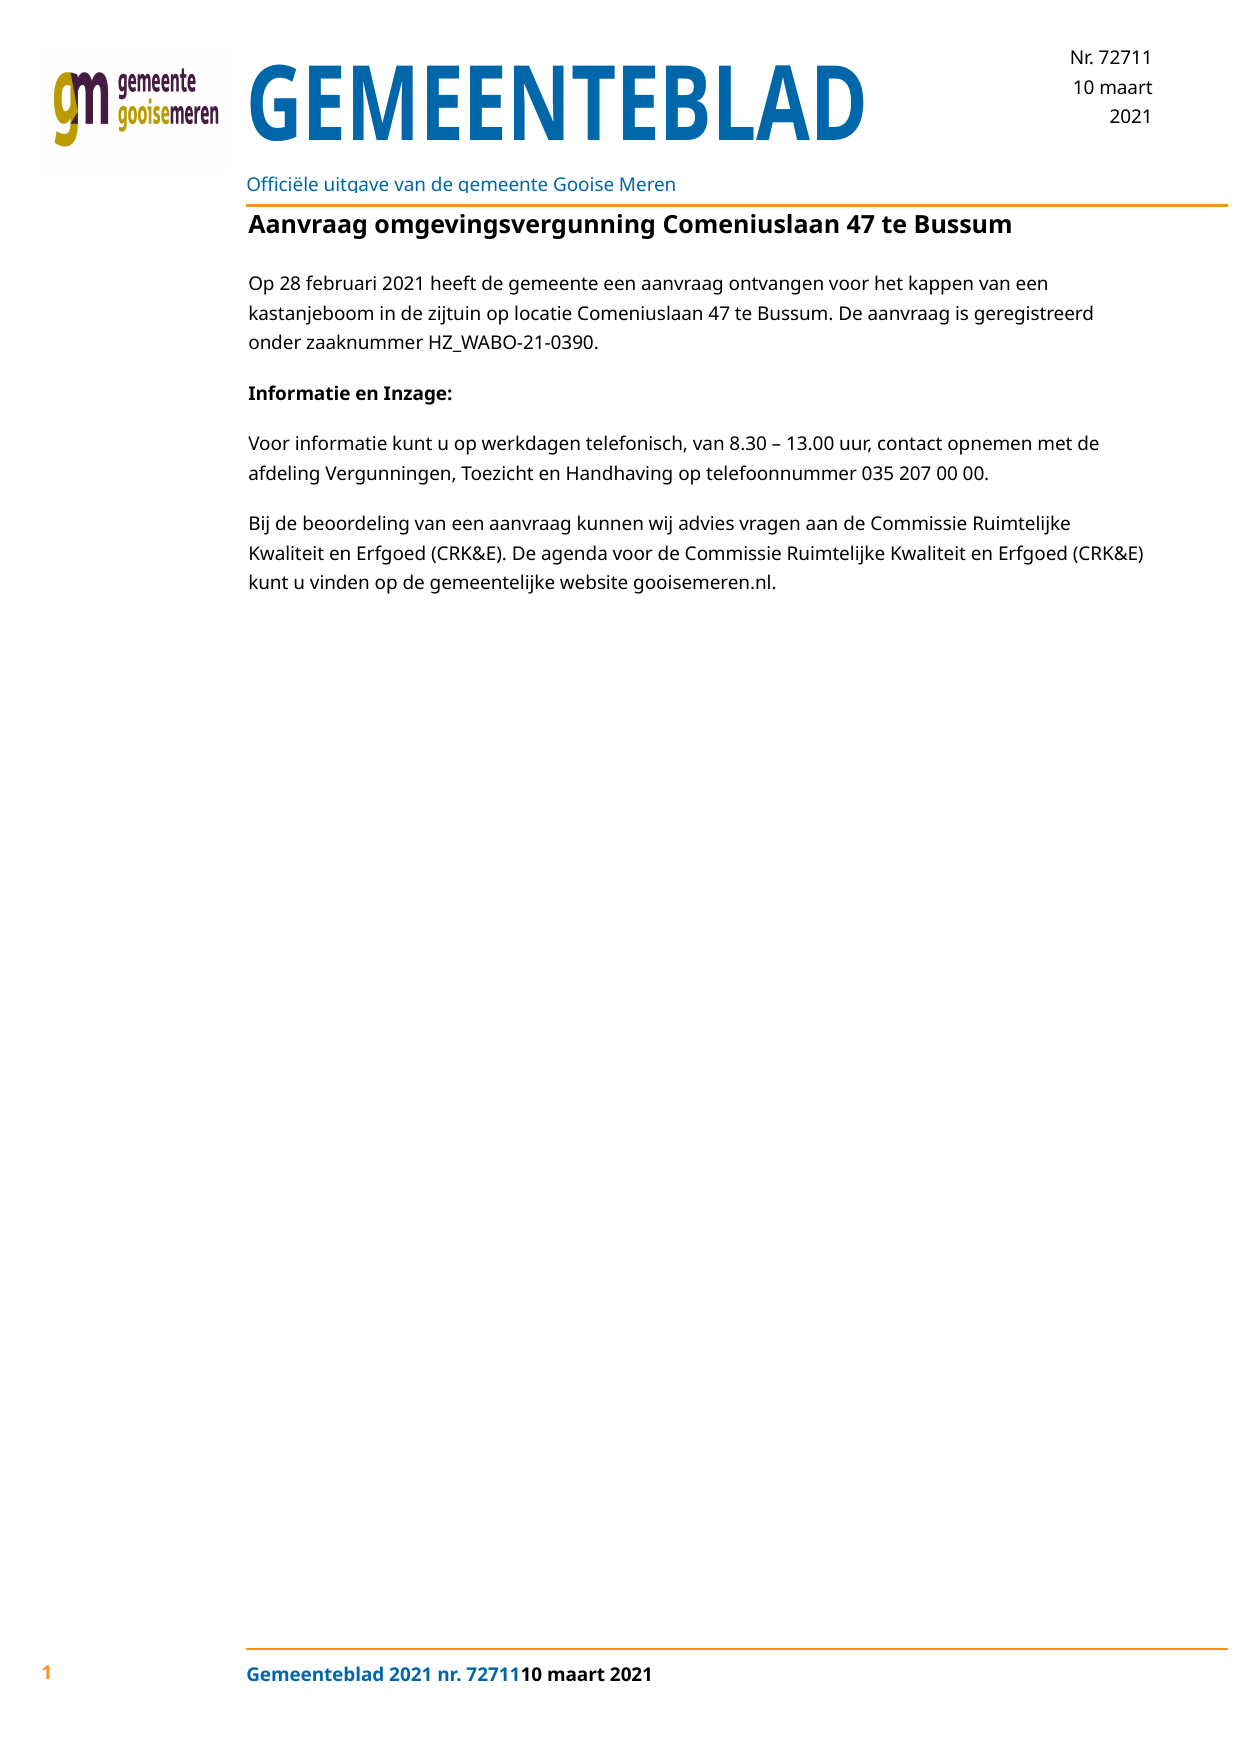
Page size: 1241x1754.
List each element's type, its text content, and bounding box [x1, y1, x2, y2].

text Op 28 februari 2021 heeft de gemeente een aanvraag ontvangen voor het kappen van een kastanjeboom in de zijtuin op locatie Comeniuslaan 47 te Bussum. De aanvraag is geregistreerd onder zaaknummer HZ_WABO-21-0390. [248, 270, 1152, 355]
text Aanvraag omgevingsvergunning Comeniuslaan 47 te Bussum [248, 207, 1152, 241]
text Bij de beoordeling van een aanvraag kunnen wij advies vragen aan de Commissie Ruimtelijke Kwaliteit en Erfgoed (CRK&E). De agenda voor de Commissie Ruimtelijke Kwaliteit en Erfgoed (CRK&E) kunt u vinden op de gemeentelijke website gooisemeren.nl. [248, 510, 1152, 595]
text Informatie en Inzage: [248, 380, 1152, 406]
picture [41, 47, 231, 172]
text Voor informatie kunt u op werkdagen telefonisch, van 8.30 – 13.00 uur, contact opnemen met de afdeling Vergunningen, Toezicht en Handhaving op telefoonnummer 035 207 00 00. [248, 430, 1152, 486]
